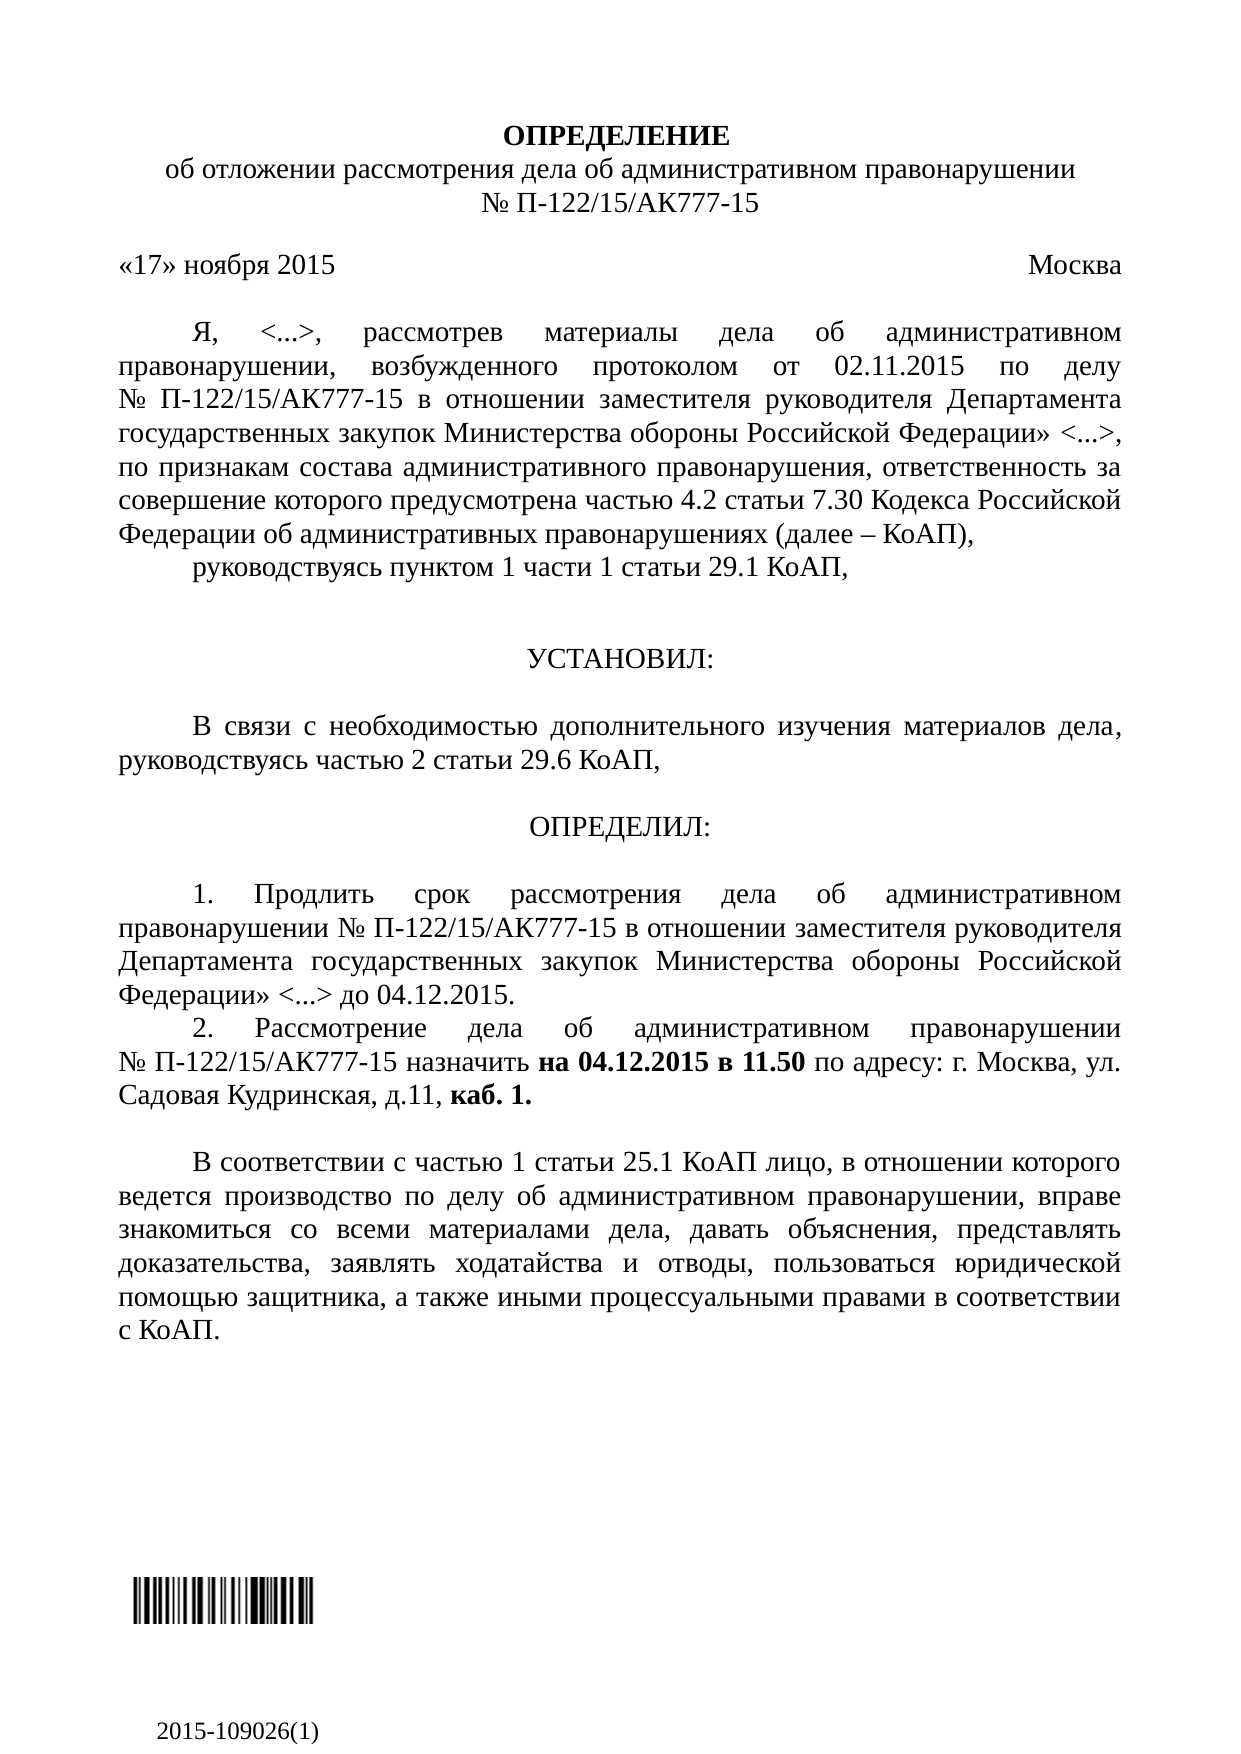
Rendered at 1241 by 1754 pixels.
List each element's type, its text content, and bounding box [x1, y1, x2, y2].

text об отложении рассмотрения дела об административном правонарушении № П-122/15/АК777-15 [118, 152, 1122, 219]
text УСТАНОВИЛ: [118, 641, 1122, 675]
text 1. Продлить срок рассмотрения дела об административном правонарушении № П-122/15/АК777-15 в отношении заместителя руководителя Департамента государственных закупок Министерства обороны Российской Федерации» <...> до 04.12.2015. [118, 876, 1122, 1010]
text «17» ноября 2015 Москва [118, 247, 1122, 281]
text руководствуясь пунктом 1 части 1 статьи 29.1 КоАП, [118, 549, 1122, 583]
text В соответствии с частью 1 статьи 25.1 КоАП лицо, в отношении которого ведется производство по делу об административном правонарушении, вправе знакомиться со всеми материалами дела, давать объяснения, представлять доказательства, заявлять ходатайства и отводы, пользоваться юридической помощью защитника, а также иными процессуальными правами в соответствии с КоАП. [118, 1144, 1122, 1346]
text ОПРЕДЕЛЕНИЕ [118, 118, 1122, 152]
picture [118, 1577, 331, 1624]
text В связи с необходимостью дополнительного изучения материалов дела, руководствуясь частью 2 статьи 29.6 КоАП, [118, 708, 1122, 776]
text Я, <...>, рассмотрев материалы дела об административном правонарушении, возбужденного протоколом от 02.11.2015 по делу № П-122/15/АК777-15 в отношении заместителя руководителя Департамента государственных закупок Министерства обороны Российской Федерации» <...>, по признакам состава административного правонарушения, ответственность за совершение которого предусмотрена частью 4.2 статьи 7.30 Кодекса Российской Федерации об административных правонарушениях (далее – КоАП), [118, 314, 1122, 549]
text ОПРЕДЕЛИЛ: [118, 809, 1122, 843]
text 2. Рассмотрение дела об административном правонарушении № П-122/15/АК777-15 назначить на 04.12.2015 в 11.50 по адресу: г. Москва, ул. Садовая Кудринская, д.11, каб. 1. [118, 1010, 1122, 1111]
